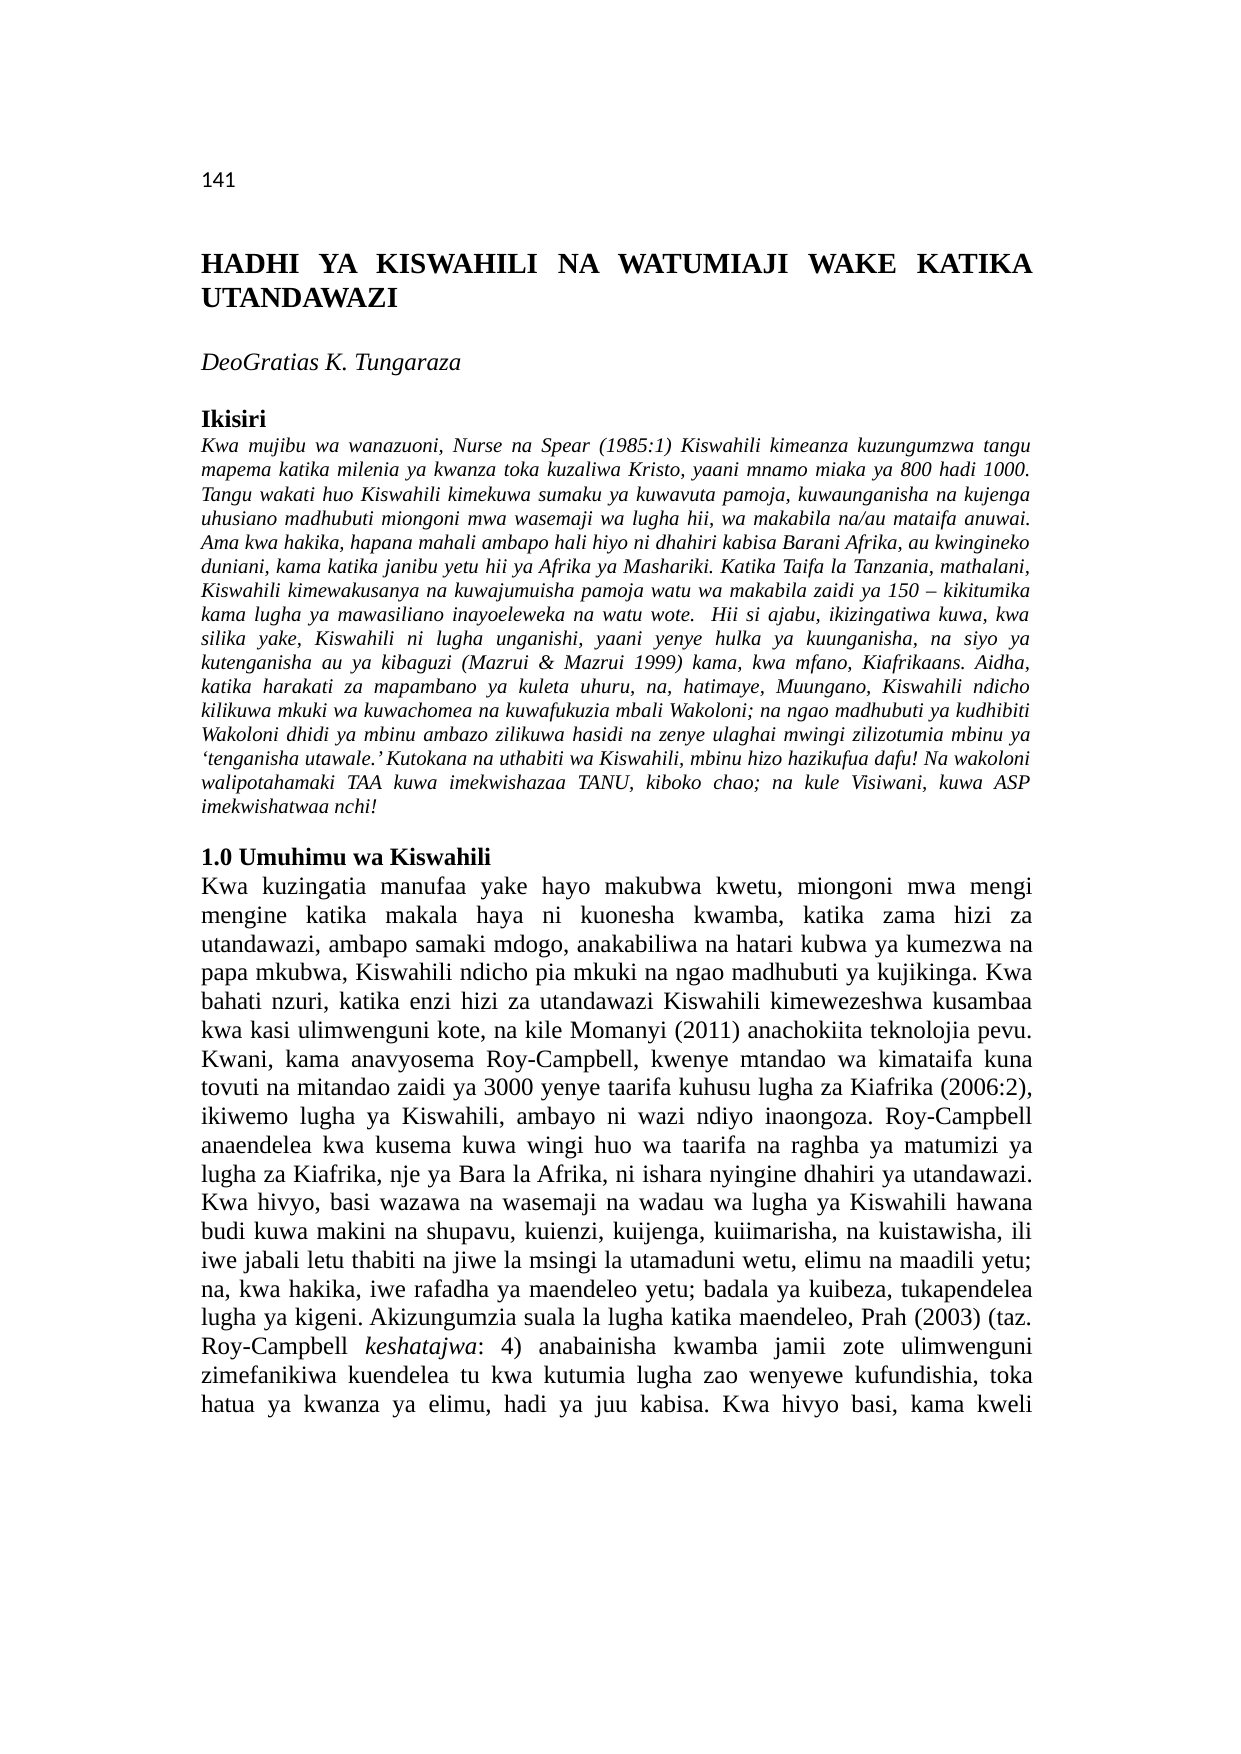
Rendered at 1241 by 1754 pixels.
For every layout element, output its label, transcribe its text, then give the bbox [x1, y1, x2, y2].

subtitle DeoGratias K. Tungaraza [201, 347, 1033, 376]
text Kwa mujibu wa wanazuoni, Nurse na Spear (1985:1) Kiswahili kimeanza kuzungumzwa tangu mapema katika milenia ya kwanza toka kuzaliwa Kristo, yaani mnamo miaka ya 800 hadi 1000. Tangu wakati huo Kiswahili kimekuwa sumaku ya kuwavuta pamoja, kuwaunganisha na kujenga uhusiano madhubuti miongoni mwa wasemaji wa lugha hii, wa makabila na/au mataifa anuwai. Ama kwa hakika, hapana mahali ambapo hali hiyo ni dhahiri kabisa Barani Afrika, au kwingineko duniani, kama katika janibu yetu hii ya Afrika ya Mashariki. Katika Taifa la Tanzania, mathalani, Kiswahili kimewakusanya na kuwajumuisha pamoja watu wa makabila zaidi ya 150 – kikitumika kama lugha ya mawasiliano inayoeleweka na watu wote. Hii si ajabu, ikizingatiwa kuwa, kwa silika yake, Kiswahili ni lugha unganishi, yaani yenye hulka ya kuunganisha, na siyo ya kutenganisha au ya kibaguzi (Mazrui & Mazrui 1999) kama, kwa mfano, Kiafrikaans. Aidha, katika harakati za mapambano ya kuleta uhuru, na, hatimaye, Muungano, Kiswahili ndicho kilikuwa mkuki wa kuwachomea na kuwafukuzia mbali Wakoloni; na ngao madhubuti ya kudhibiti Wakoloni dhidi ya mbinu ambazo zilikuwa hasidi na zenye ulaghai mwingi zilizotumia mbinu ya ‘tenganisha utawale.’ Kutokana na uthabiti wa Kiswahili, mbinu hizo hazikufua dafu! Na wakoloni walipotahamaki TAA kuwa imekwishazaa TANU, kiboko chao; na kule Visiwani, kuwa ASP imekwishatwaa nchi! [201, 433, 1033, 818]
text Kwa kuzingatia manufaa yake hayo makubwa kwetu, miongoni mwa mengi mengine katika makala haya ni kuonesha kwamba, katika zama hizi za utandawazi, ambapo samaki mdogo, anakabiliwa na hatari kubwa ya kumezwa na papa mkubwa, Kiswahili ndicho pia mkuki na ngao madhubuti ya kujikinga. Kwa bahati nzuri, katika enzi hizi za utandawazi Kiswahili kimewezeshwa kusambaa kwa kasi ulimwenguni kote, na kile Momanyi (2011) anachokiita teknolojia pevu. Kwani, kama anavyosema Roy-Campbell, kwenye mtandao wa kimataifa kuna tovuti na mitandao zaidi ya 3000 yenye taarifa kuhusu lugha za Kiafrika (2006:2), ikiwemo lugha ya Kiswahili, ambayo ni wazi ndiyo inaongoza. Roy-Campbell anaendelea kwa kusema kuwa wingi huo wa taarifa na raghba ya matumizi ya lugha za Kiafrika, nje ya Bara la Afrika, ni ishara nyingine dhahiri ya utandawazi. Kwa hivyo, basi wazawa na wasemaji na wadau wa lugha ya Kiswahili hawana budi kuwa makini na shupavu, kuienzi, kuijenga, kuiimarisha, na kuistawisha, ili iwe jabali letu thabiti na jiwe la msingi la utamaduni wetu, elimu na maadili yetu; na, kwa hakika, iwe rafadha ya maendeleo yetu; badala ya kuibeza, tukapendelea lugha ya kigeni. Akizungumzia suala la lugha katika maendeleo, Prah (2003) (taz. Roy-Campbell keshatajwa: 4) anabainisha kwamba jamii zote ulimwenguni zimefanikiwa kuendelea tu kwa kutumia lugha zao wenyewe kufundishia, toka hatua ya kwanza ya elimu, hadi ya juu kabisa. Kwa hivyo basi, kama kweli [201, 871, 1033, 1417]
subtitle Ikisiri [201, 404, 1033, 433]
subtitle 1.0 Umuhimu wa Kiswahili [201, 842, 1033, 871]
text HADHI YA KISWAHILI NA WATUMIAJI WAKE KATIKA UTANDAWAZI [201, 246, 1033, 313]
